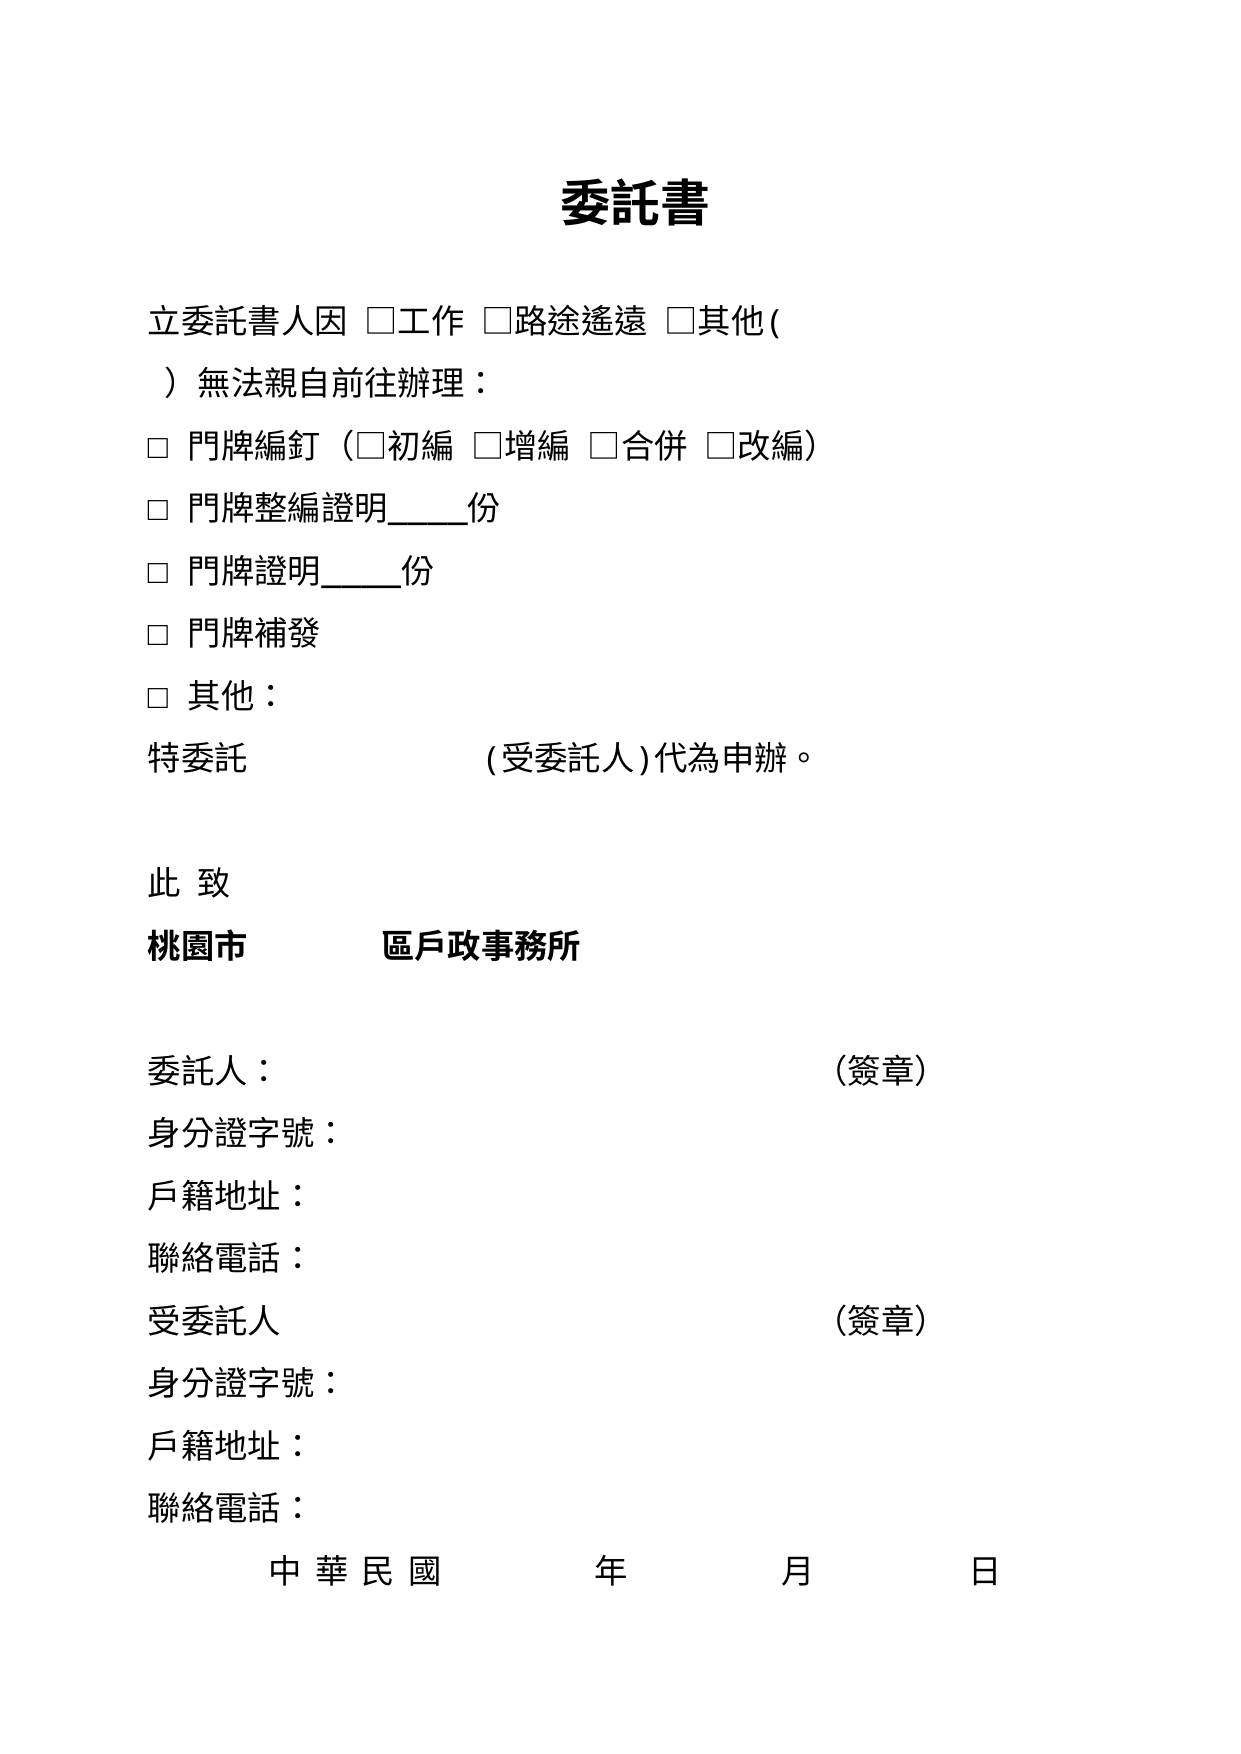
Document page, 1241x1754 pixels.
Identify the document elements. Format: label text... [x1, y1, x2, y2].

text 特委託 (受委託人)代為申辦。 [148, 714, 1122, 777]
text 身分證字號： [148, 1089, 1122, 1152]
text □ 門牌整編證明____份 [148, 464, 1122, 527]
text 戶籍地址： [148, 1152, 1122, 1214]
text 聯絡電話： [148, 1214, 1122, 1277]
text 此 致 [148, 839, 1122, 902]
text 中華民國 年 月 日 [148, 1527, 1122, 1589]
text □ 門牌補發 [148, 589, 1122, 652]
text 受委託人 （簽章） [148, 1277, 1122, 1339]
text □ 門牌編釘（□初編 □增編 □合併 □改編） [148, 402, 1122, 464]
text 身分證字號： [148, 1339, 1122, 1402]
text 桃園市 區戶政事務所 [148, 902, 1122, 964]
text 聯絡電話： [148, 1464, 1122, 1527]
text 戶籍地址： [148, 1402, 1122, 1464]
text 委託人： （簽章） [148, 1027, 1122, 1089]
text 立委託書人因 □工作 □路途遙遠 □其他( ）無法親自前往辦理： [148, 277, 1122, 402]
text 委託書 [148, 127, 1122, 252]
text □ 其他： [148, 652, 1122, 714]
text □ 門牌證明____份 [148, 527, 1122, 589]
